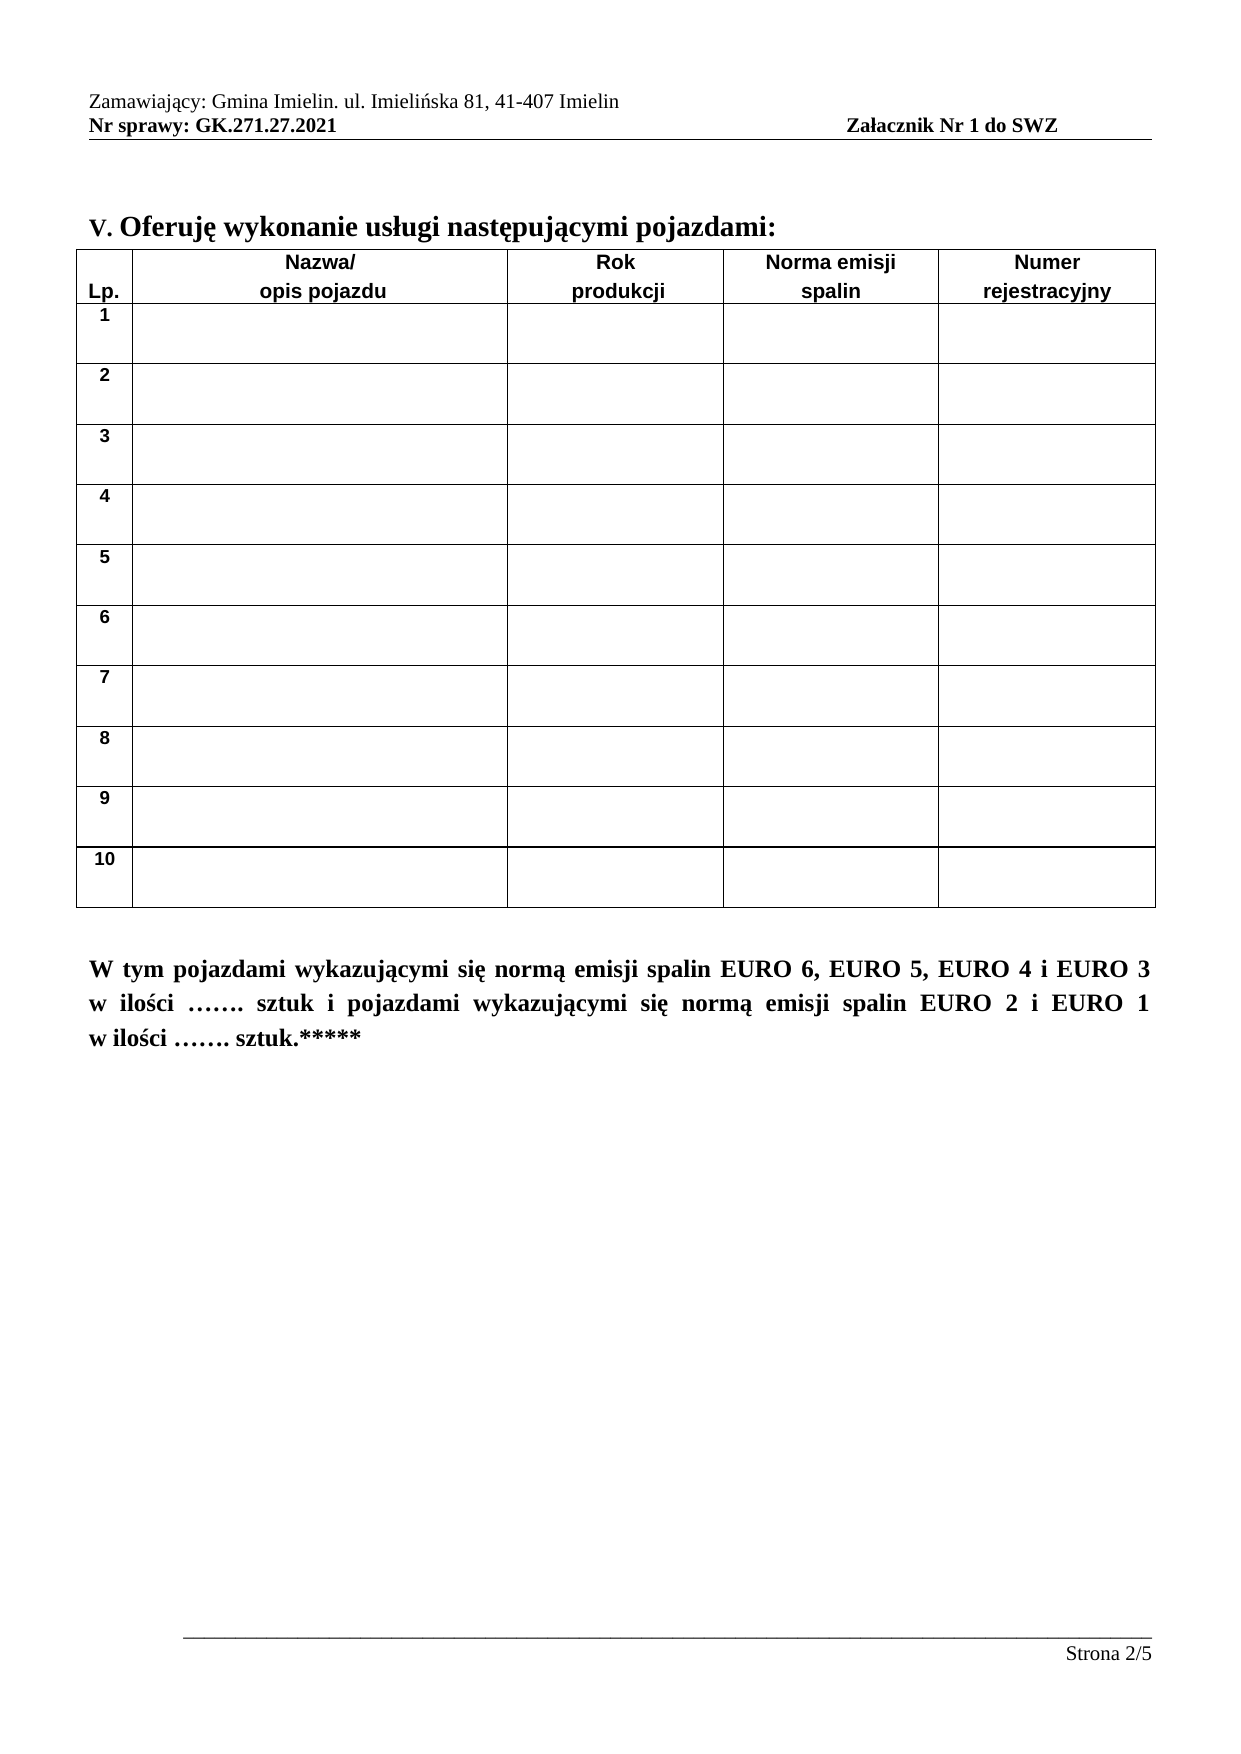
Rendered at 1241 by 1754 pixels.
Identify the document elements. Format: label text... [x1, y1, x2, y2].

table_cell 10 [77, 848, 132, 907]
text W tym pojazdami wykazującymi się normą emisji spalin EURO 6, EURO 5, EURO 4 i EURO 3 w ilości ……. sztuk i pojazdami wykazującymi się normą emisji spalin EURO 2 i EURO 1 w ilości ……. sztuk.***** [88, 954, 1152, 1051]
table_cell [724, 727, 938, 786]
table_header Lp. [77, 250, 132, 303]
table_cell [508, 727, 723, 786]
table_cell 8 [77, 727, 132, 786]
table_cell 1 [77, 304, 132, 363]
table_cell [508, 304, 723, 363]
table_cell [939, 364, 1155, 423]
table_header Numer rejestracyjny [939, 250, 1155, 303]
text V. Oferuję wykonanie usługi następującymi pojazdami: [88, 209, 1152, 242]
table_cell [133, 545, 507, 605]
table_cell [939, 425, 1155, 484]
table_cell 7 [77, 666, 132, 726]
table_cell [508, 606, 723, 665]
table_cell [724, 545, 938, 605]
table_cell [939, 485, 1155, 544]
table_cell [724, 666, 938, 726]
table_cell 5 [77, 545, 132, 605]
table_cell [133, 364, 507, 423]
table_cell [939, 727, 1155, 786]
table_cell [133, 485, 507, 544]
table_cell [133, 425, 507, 484]
table_header Norma emisji spalin [724, 250, 938, 303]
table_cell [939, 787, 1155, 846]
table_cell [508, 848, 723, 907]
table_cell [133, 304, 507, 363]
table_cell 2 [77, 364, 132, 423]
table_cell [939, 304, 1155, 363]
table_cell [724, 848, 938, 907]
table_cell [508, 666, 723, 726]
table_cell [724, 606, 938, 665]
table_cell [133, 787, 507, 846]
table_cell 9 [77, 787, 132, 846]
table_cell [939, 848, 1155, 907]
table_cell 6 [77, 606, 132, 665]
table_cell [939, 606, 1155, 665]
table_cell [724, 364, 938, 423]
table_cell [508, 787, 723, 846]
table_header Rok produkcji [508, 250, 723, 303]
table_cell [508, 545, 723, 605]
table_cell [724, 304, 938, 363]
table_cell [939, 666, 1155, 726]
table_cell [133, 848, 507, 907]
table_cell [133, 666, 507, 726]
table_cell [724, 787, 938, 846]
table_cell [508, 425, 723, 484]
table_cell [724, 425, 938, 484]
table_cell [939, 545, 1155, 605]
table_cell 4 [77, 485, 132, 544]
table_cell 3 [77, 425, 132, 484]
table_cell [508, 364, 723, 423]
table_cell [133, 606, 507, 665]
table_cell [133, 727, 507, 786]
table_cell [508, 485, 723, 544]
table_cell [724, 485, 938, 544]
table_header Nazwa/ opis pojazdu [133, 250, 507, 303]
